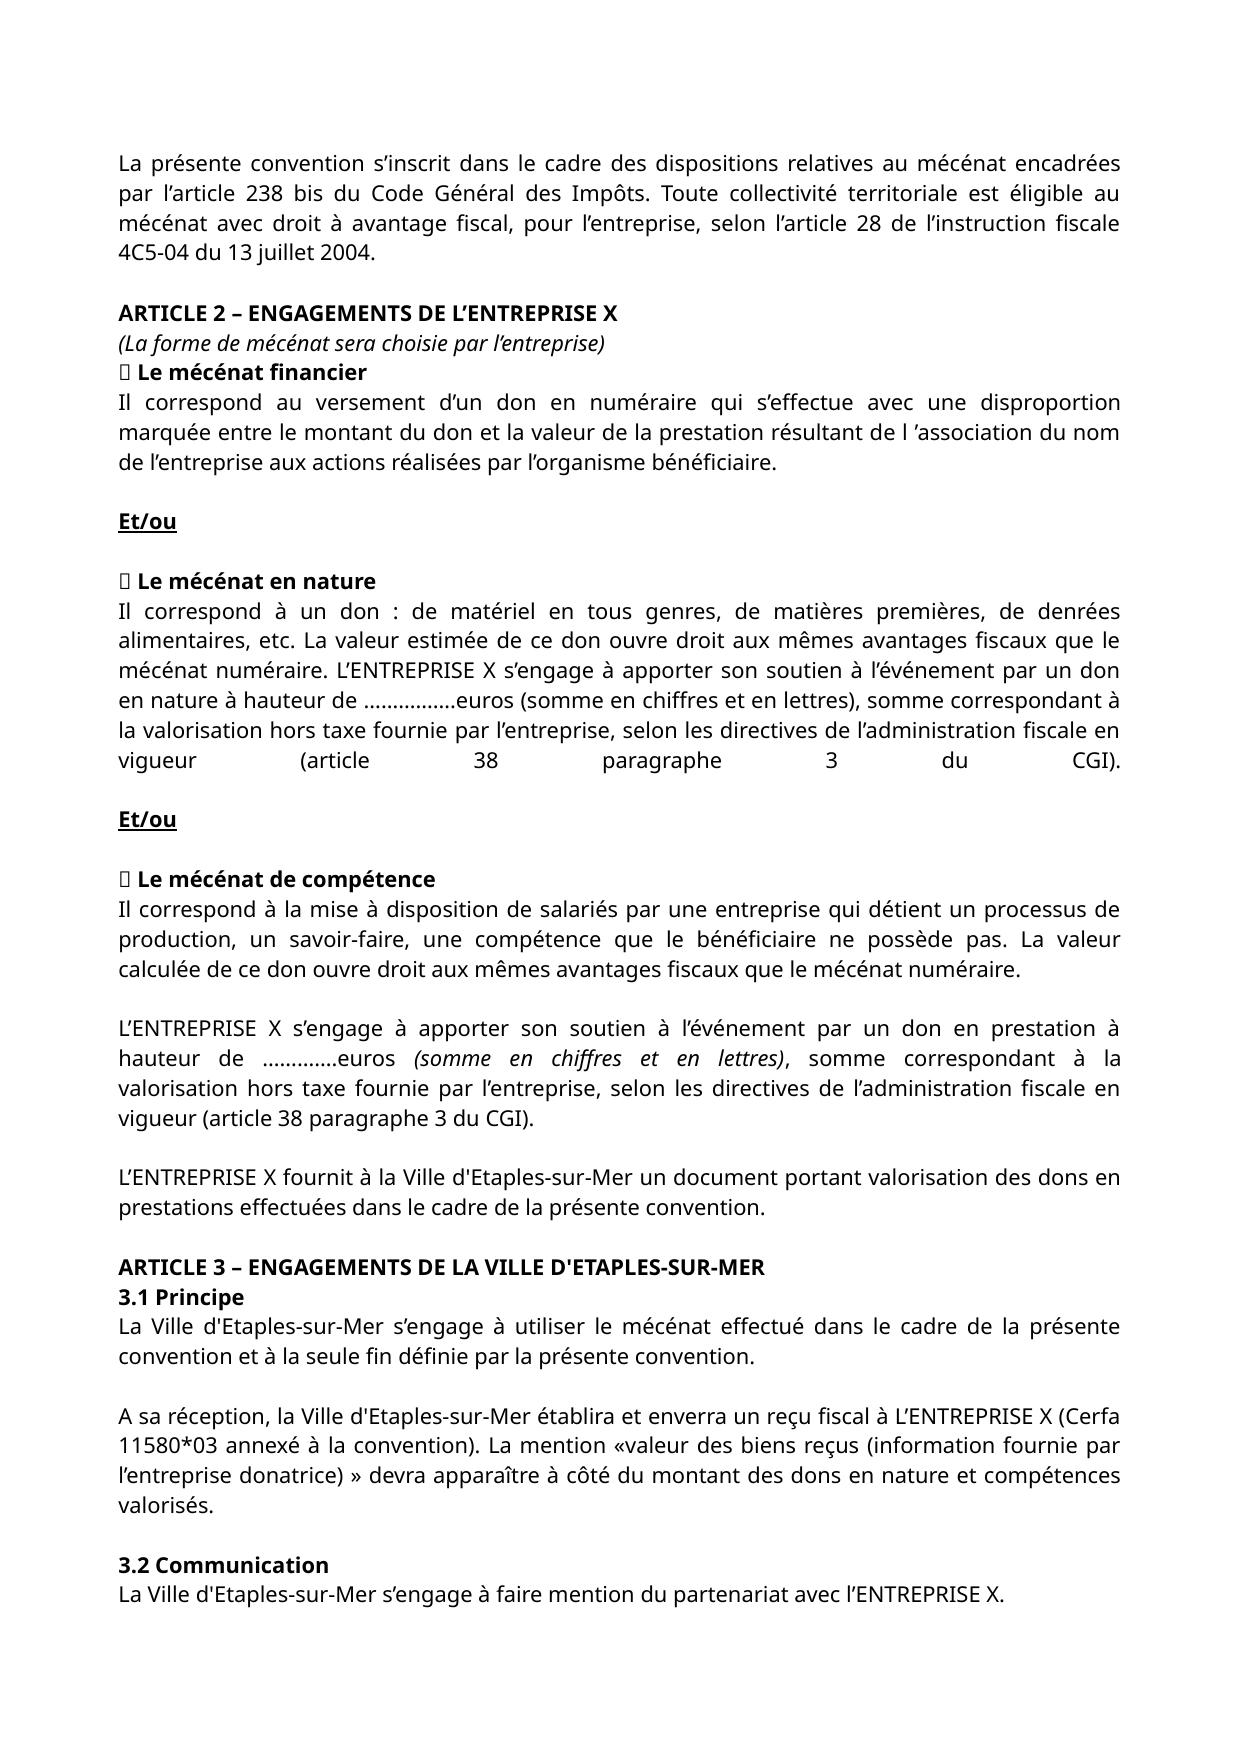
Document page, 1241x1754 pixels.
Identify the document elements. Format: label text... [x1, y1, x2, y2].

text L’ENTREPRISE X fournit à la Ville d'Etaples-sur-Mer un document portant valorisation des dons en prestations effectuées dans le cadre de la présente convention. [118, 1133, 1122, 1222]
text  Le mécénat de compétence [118, 864, 1122, 894]
text La présente convention s’inscrit dans le cadre des dispositions relatives au mécénat encadrées par l’article 238 bis du Code Général des Impôts. Toute collectivité territoriale est éligible au mécénat avec droit à avantage fiscal, pour l’entreprise, selon l’article 28 de l’instruction fiscale 4C5-04 du 13 juillet 2004. [118, 148, 1122, 267]
text Il correspond à la mise à disposition de salariés par une entreprise qui détient un processus de production, un savoir-faire, une compétence que le bénéficiaire ne possède pas. La valeur calculée de ce don ouvre droit aux mêmes avantages fiscaux que le mécénat numéraire. [118, 894, 1122, 984]
text ARTICLE 3 – ENGAGEMENTS DE LA VILLE D'ETAPLES-SUR-MER [118, 1222, 1122, 1282]
text L’ENTREPRISE X s’engage à apporter son soutien à l’événement par un don en prestation à hauteur de ………….euros (somme en chiffres et en lettres), somme correspondant à la valorisation hors taxe fournie par l’entreprise, selon les directives de l’administration fiscale en vigueur (article 38 paragraphe 3 du CGI). [118, 984, 1122, 1133]
text (La forme de mécénat sera choisie par l’entreprise) [118, 327, 1122, 357]
text ARTICLE 2 – ENGAGEMENTS DE L’ENTREPRISE X [118, 297, 1122, 327]
text La Ville d'Etaples-sur-Mer s’engage à utiliser le mécénat effectué dans le cadre de la présente convention et à la seule fin définie par la présente convention. [118, 1311, 1122, 1371]
text Et/ou [118, 804, 1122, 864]
text A sa réception, la Ville d'Etaples-sur-Mer établira et enverra un reçu fiscal à L’ENTREPRISE X (Cerfa 11580*03 annexé à la convention). La mention «valeur des biens reçus (information fournie par l’entreprise donatrice) » devra apparaître à côté du montant des dons en nature et compétences valorisés. [118, 1371, 1122, 1520]
text Il correspond à un don : de matériel en tous genres, de matières premières, de denrées alimentaires, etc. La valeur estimée de ce don ouvre droit aux mêmes avantages fiscaux que le mécénat numéraire. L’ENTREPRISE X s’engage à apporter son soutien à l’événement par un don en nature à hauteur de …………….euros (somme en chiffres et en lettres), somme correspondant à la valorisation hors taxe fournie par l’entreprise, selon les directives de l’administration fiscale en vigueur (article 38 paragraphe 3 du CGI). [118, 596, 1122, 804]
text Il correspond au versement d’un don en numéraire qui s’effectue avec une disproportion marquée entre le montant du don et la valeur de la prestation résultant de l ’association du nom de l’entreprise aux actions réalisées par l’organisme bénéficiaire. [118, 387, 1122, 476]
text La Ville d'Etaples-sur-Mer s’engage à faire mention du partenariat avec l’ENTREPRISE X. [118, 1579, 1122, 1609]
text 3.1 Principe [118, 1282, 1122, 1311]
text Et/ou [118, 476, 1122, 536]
text 3.2 Communication [118, 1520, 1122, 1579]
text  Le mécénat financier [118, 357, 1122, 387]
text  Le mécénat en nature [118, 536, 1122, 596]
